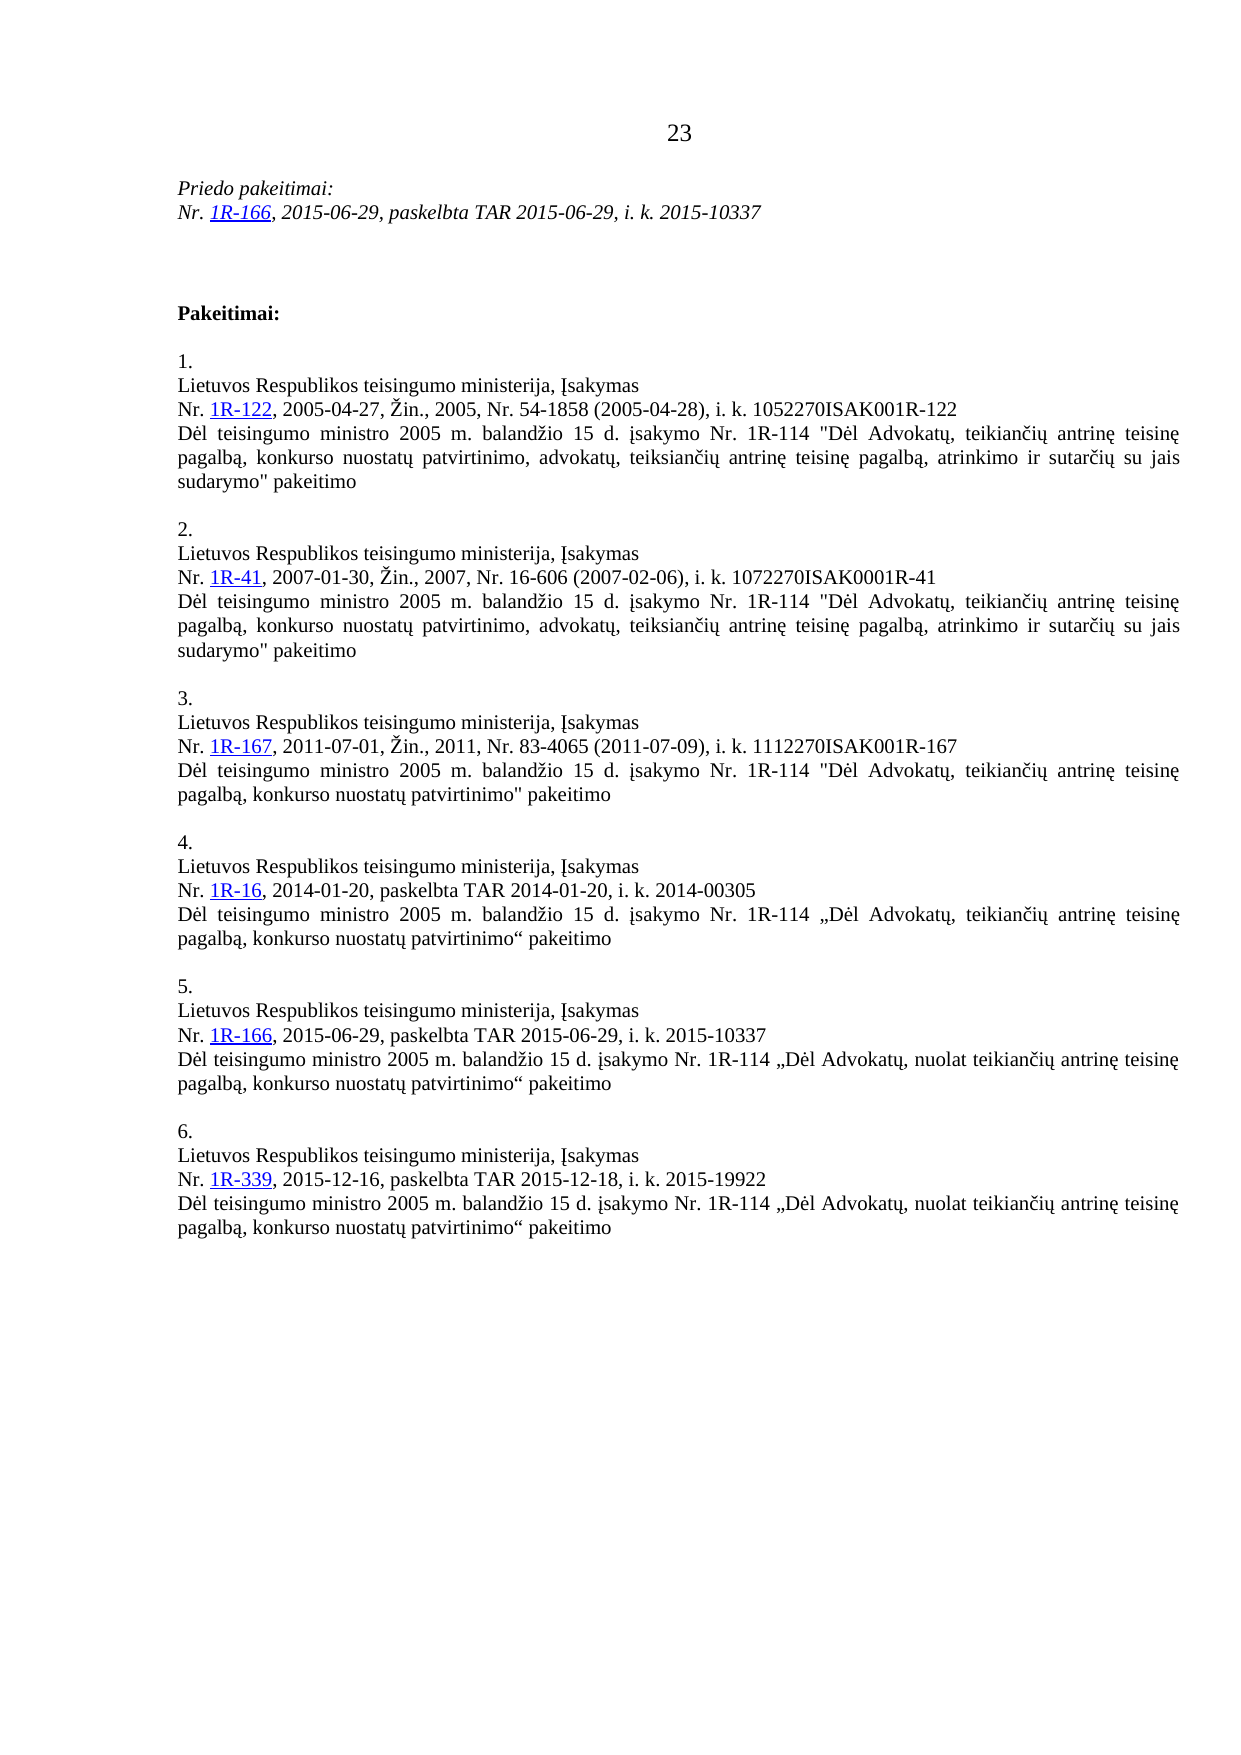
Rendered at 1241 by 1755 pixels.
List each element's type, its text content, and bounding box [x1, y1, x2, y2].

text Nr. 1R-167, 2011-07-01, Žin., 2011, Nr. 83-4065 (2011-07-09), i. k. 1112270ISAK001R-167 [177, 734, 1181, 758]
text Nr. 1R-16, 2014-01-20, paskelbta TAR 2014-01-20, i. k. 2014-00305 [177, 878, 1181, 902]
text Nr. 1R-122, 2005-04-27, Žin., 2005, Nr. 54-1858 (2005-04-28), i. k. 1052270ISAK001R-122 [177, 397, 1181, 421]
text Lietuvos Respublikos teisingumo ministerija, Įsakymas [177, 373, 1181, 397]
text Nr. 1R-166, 2015-06-29, paskelbta TAR 2015-06-29, i. k. 2015-10337 [177, 200, 1181, 224]
text 1. [177, 349, 1181, 373]
text Pakeitimai: [177, 301, 1181, 325]
text 4. [177, 830, 1181, 854]
text Nr. 1R-166, 2015-06-29, paskelbta TAR 2015-06-29, i. k. 2015-10337 [177, 1022, 1181, 1047]
text Dėl teisingumo ministro 2005 m. balandžio 15 d. įsakymo Nr. 1R-114 „Dėl Advokatų, nuolat teikiančių antrinę teisinę pagalbą, konkurso nuostatų patvirtinimo“ pakeitimo [177, 1191, 1181, 1239]
text Lietuvos Respublikos teisingumo ministerija, Įsakymas [177, 710, 1181, 734]
text Lietuvos Respublikos teisingumo ministerija, Įsakymas [177, 1143, 1181, 1167]
text 6. [177, 1119, 1181, 1143]
text Priedo pakeitimai: [177, 176, 1181, 200]
text Dėl teisingumo ministro 2005 m. balandžio 15 d. įsakymo Nr. 1R-114 "Dėl Advokatų, teikiančių antrinę teisinę pagalbą, konkurso nuostatų patvirtinimo" pakeitimo [177, 758, 1181, 806]
text 2. [177, 517, 1181, 541]
text Nr. 1R-41, 2007-01-30, Žin., 2007, Nr. 16-606 (2007-02-06), i. k. 1072270ISAK0001R-41 [177, 565, 1181, 589]
text Dėl teisingumo ministro 2005 m. balandžio 15 d. įsakymo Nr. 1R-114 „Dėl Advokatų, teikiančių antrinę teisinę pagalbą, konkurso nuostatų patvirtinimo“ pakeitimo [177, 902, 1181, 950]
text Dėl teisingumo ministro 2005 m. balandžio 15 d. įsakymo Nr. 1R-114 "Dėl Advokatų, teikiančių antrinę teisinę pagalbą, konkurso nuostatų patvirtinimo, advokatų, teiksiančių antrinę teisinę pagalbą, atrinkimo ir sutarčių su jais sudarymo" pakeitimo [177, 421, 1181, 493]
text Lietuvos Respublikos teisingumo ministerija, Įsakymas [177, 998, 1181, 1022]
text 5. [177, 974, 1181, 998]
text Lietuvos Respublikos teisingumo ministerija, Įsakymas [177, 854, 1181, 878]
text Lietuvos Respublikos teisingumo ministerija, Įsakymas [177, 541, 1181, 565]
text Nr. 1R-339, 2015-12-16, paskelbta TAR 2015-12-18, i. k. 2015-19922 [177, 1167, 1181, 1191]
text Dėl teisingumo ministro 2005 m. balandžio 15 d. įsakymo Nr. 1R-114 „Dėl Advokatų, nuolat teikiančių antrinę teisinę pagalbą, konkurso nuostatų patvirtinimo“ pakeitimo [177, 1047, 1181, 1095]
text 3. [177, 686, 1181, 710]
text Dėl teisingumo ministro 2005 m. balandžio 15 d. įsakymo Nr. 1R-114 "Dėl Advokatų, teikiančių antrinę teisinę pagalbą, konkurso nuostatų patvirtinimo, advokatų, teiksiančių antrinę teisinę pagalbą, atrinkimo ir sutarčių su jais sudarymo" pakeitimo [177, 589, 1181, 662]
